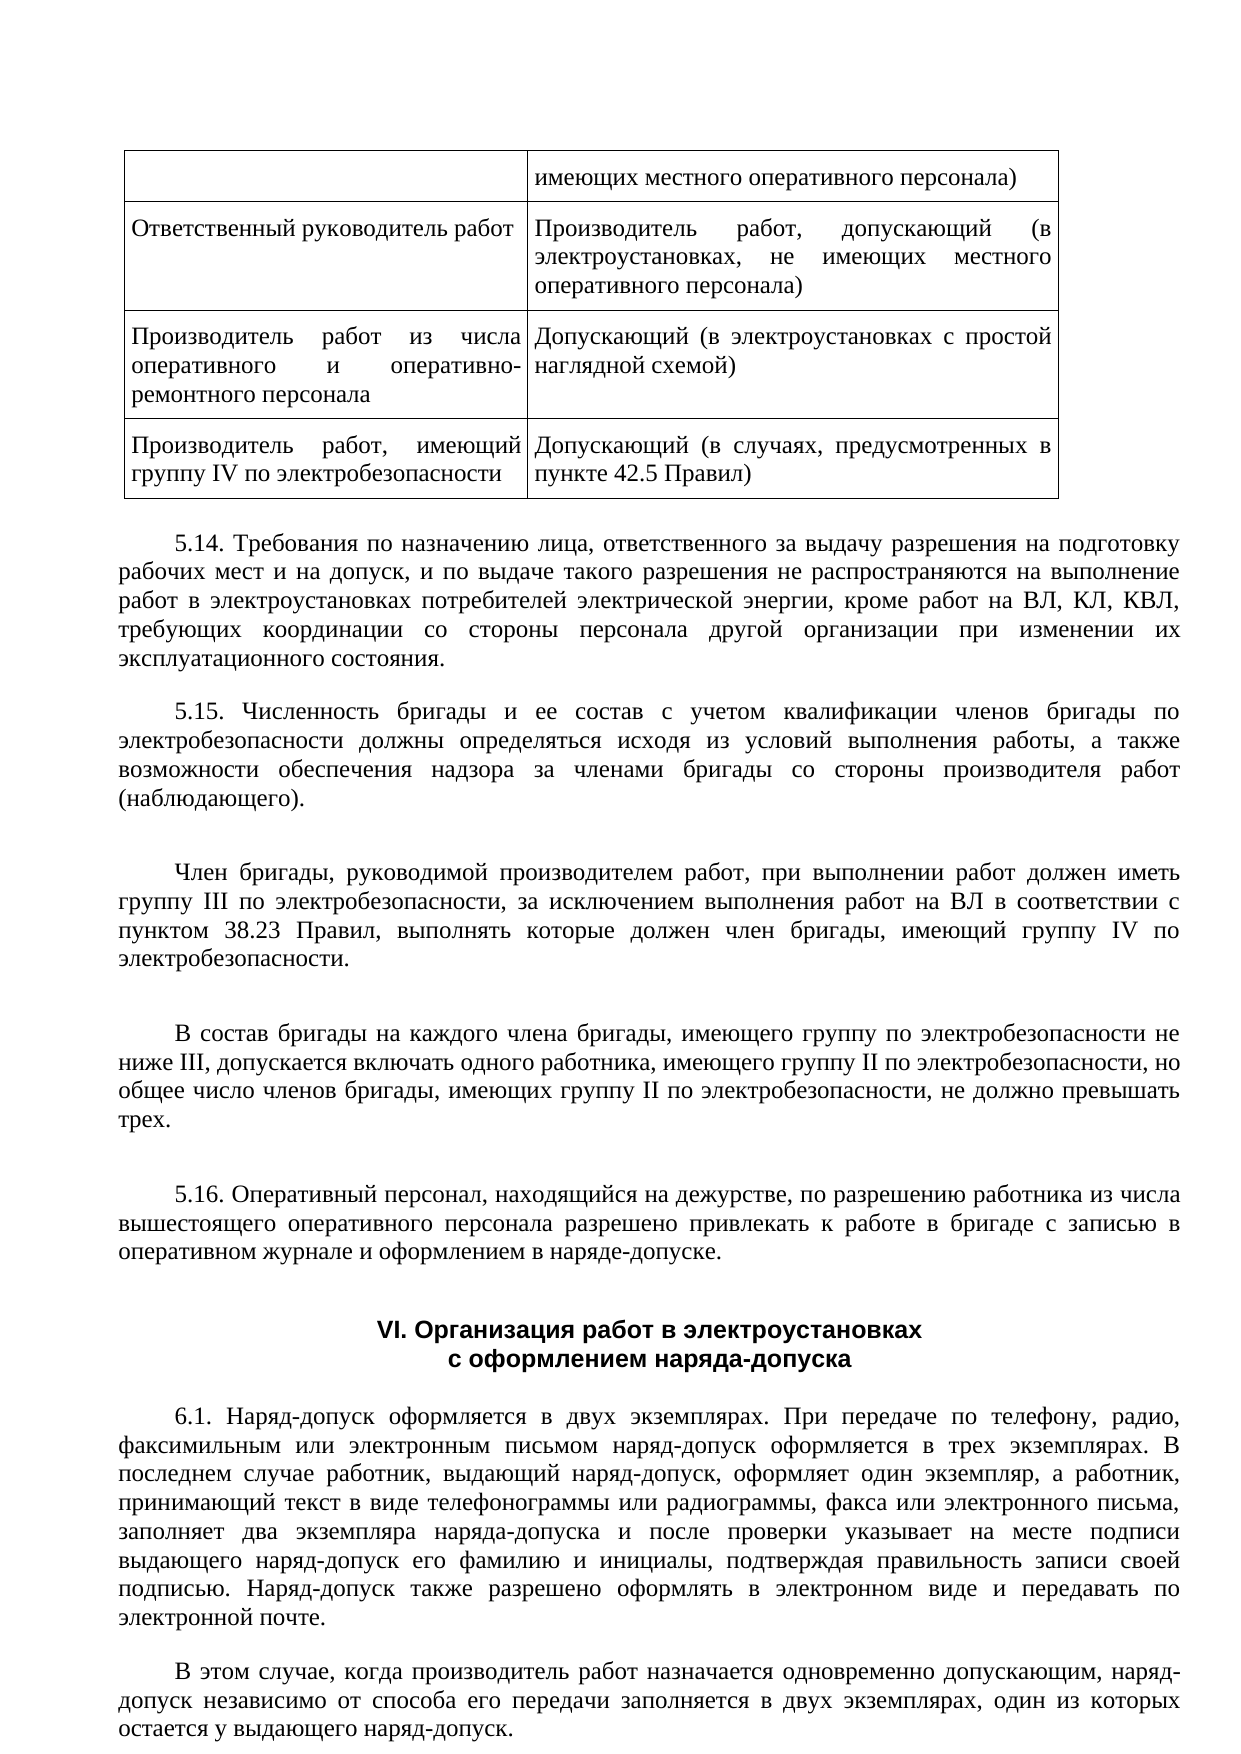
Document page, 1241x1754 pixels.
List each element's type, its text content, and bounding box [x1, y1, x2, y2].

text 6.1. Наряд-допуск оформляется в двух экземплярах. При передаче по телефону, радио, факсимильным или электронным письмом наряд-допуск оформляется в трех экземплярах. В последнем случае работник, выдающий наряд-допуск, оформляет один экземпляр, а работник, принимающий текст в виде телефонограммы или радиограммы, факса или электронного письма, заполняет два экземпляра наряда-допуска и после проверки указывает на месте подписи выдающего наряд-допуск его фамилию и инициалы, подтверждая правильность записи своей подписью. Наряд-допуск также разрешено оформлять в электронном виде и передавать по электронной почте. [118, 1401, 1181, 1631]
table_cell Ответственный руководитель работ [125, 202, 527, 309]
text 5.14. Требования по назначению лица, ответственного за выдачу разрешения на подготовку рабочих мест и на допуск, и по выдаче такого разрешения не распространяются на выполнение работ в электроустановках потребителей электрической энергии, кроме работ на ВЛ, КЛ, КВЛ, требующих координации со стороны персонала другой организации при изменении их эксплуатационного состояния. [118, 528, 1181, 671]
text 5.16. Оперативный персонал, находящийся на дежурстве, по разрешению работника из числа вышестоящего оперативного персонала разрешено привлекать к работе в бригаде с записью в оперативном журнале и оформлением в наряде-допуске. [118, 1179, 1181, 1265]
table_cell Допускающий (в электроустановках с простой наглядной схемой) [528, 311, 1058, 418]
text В этом случае, когда производитель работ назначается одновременно допускающим, наряд-допуск независимо от способа его передачи заполняется в двух экземплярах, один из которых остается у выдающего наряд-допуск. [118, 1656, 1181, 1742]
table_cell Допускающий (в случаях, предусмотренных в пункте 42.5 Правил) [528, 419, 1058, 498]
title VI. Организация работ в электроустановках [118, 1315, 1181, 1343]
title с оформлением наряда-допуска [118, 1343, 1181, 1372]
text 5.15. Численность бригады и ее состав с учетом квалификации членов бригады по электробезопасности должны определяться исходя из условий выполнения работы, а также возможности обеспечения надзора за членами бригады со стороны производителя работ (наблюдающего). [118, 696, 1181, 811]
text В состав бригады на каждого члена бригады, имеющего группу по электробезопасности не ниже III, допускается включать одного работника, имеющего группу II по электробезопасности, но общее число членов бригады, имеющих группу II по электробезопасности, не должно превышать трех. [118, 1018, 1181, 1133]
table_cell Производитель работ, допускающий (в электроустановках, не имеющих местного оперативного персонала) [528, 202, 1058, 309]
table_cell Производитель работ, имеющий группу IV по электробезопасности [125, 419, 527, 498]
table_cell [125, 151, 527, 201]
table_cell Производитель работ из числа оперативного и оперативно-ремонтного персонала [125, 311, 527, 418]
text Член бригады, руководимой производителем работ, при выполнении работ должен иметь группу III по электробезопасности, за исключением выполнения работ на ВЛ в соответствии с пунктом 38.23 Правил, выполнять которые должен член бригады, имеющий группу IV по электробезопасности. [118, 857, 1181, 972]
table_cell имеющих местного оперативного персонала) [528, 151, 1058, 201]
